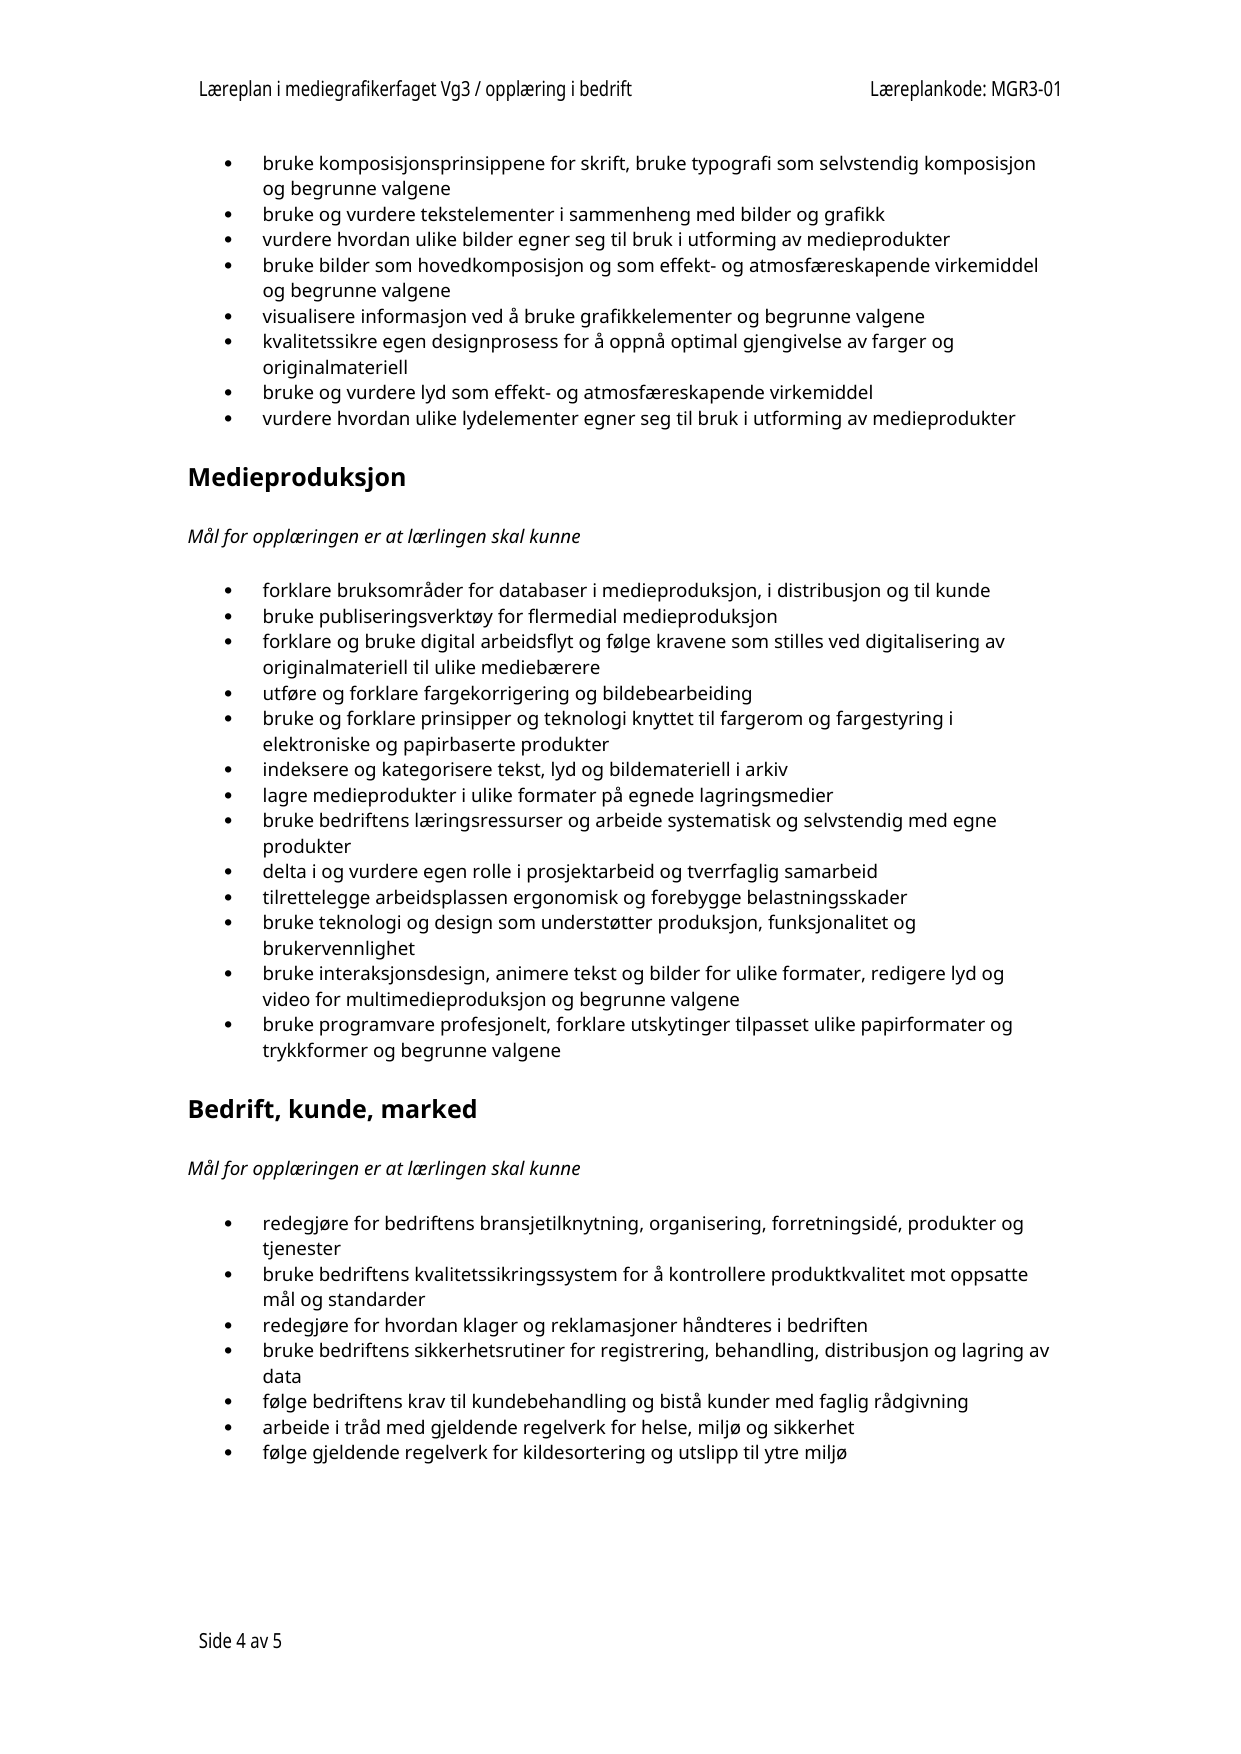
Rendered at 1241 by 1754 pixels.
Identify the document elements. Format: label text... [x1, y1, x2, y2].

list bruke bedriftens kvalitetssikringssystem for å kontrollere produktkvalitet mot oppsatte mål og standarder [426, 1261, 1053, 1312]
list bruke teknologi og design som understøtter produksjon, funksjonalitet og brukervennlighet [225, 909, 1053, 961]
list bruke og forklare prinsipper og teknologi knyttet til fargerom og fargestyring i elektroniske og papirbaserte produkter [609, 705, 1053, 756]
list følge bedriftens krav til kundebehandling og bistå kunder med faglig rådgivning [225, 1388, 1053, 1414]
list bruke bedriftens sikkerhetsrutiner for registrering, behandling, distribusjon og lagring av data [225, 1337, 1053, 1388]
list indeksere og kategorisere tekst, lyd og bildemateriell i arkiv [788, 756, 1053, 782]
list redegjøre for bedriftens bransjetilknytning, organisering, forretningsidé, produkter og tjenester [341, 1210, 1053, 1261]
subtitle Bedrift, kunde, marked [478, 1092, 1053, 1126]
list delta i og vurdere egen rolle i prosjektarbeid og tverrfaglig samarbeid [225, 858, 1053, 884]
list bruke programvare profesjonelt, forklare utskytinger tilpasset ulike papirformater og trykkformer og begrunne valgene [561, 1012, 1053, 1063]
list lagre medieprodukter i ulike formater på egnede lagringsmedier [839, 782, 1053, 807]
list bruke publiseringsverktøy for flermedial medieproduksjon [783, 603, 1053, 629]
list bruke bilder som hovedkomposisjon og som effekt- og atmosfæreskapende virkemiddel og begrunne valgene [451, 252, 1053, 303]
list kvalitetssikre egen designprosess for å oppnå optimal gjengivelse av farger og originalmateriell [408, 329, 1053, 380]
list redegjøre for hvordan klager og reklamasjoner håndteres i bedriften [868, 1312, 1053, 1337]
subtitle Medieproduksjon [406, 460, 1053, 494]
list visualisere informasjon ved å bruke grafikkelementer og begrunne valgene [930, 303, 1053, 329]
list bruke og vurdere tekstelementer i sammenheng med bilder og grafikk [885, 201, 1053, 227]
list tilrettelegge arbeidsplassen ergonomisk og forebygge belastningsskader [908, 884, 1053, 909]
list bruke og vurdere lyd som effekt- og atmosfæreskapende virkemiddel [878, 380, 1053, 405]
list vurdere hvordan ulike bilder egner seg til bruk i utforming av medieprodukter [951, 227, 1053, 252]
list utføre og forklare fargekorrigering og bildebearbeiding [753, 680, 1053, 705]
list bruke komposisjonsprinsippene for skrift, bruke typografi som selvstendig komposisjon og begrunne valgene [451, 150, 1053, 201]
list kvalitetssikre egen designprosess for å oppnå optimal gjengivelse av farger og originalmateriell [225, 329, 263, 380]
text Mål for opplæringen er at lærlingen skal kunne [588, 523, 1053, 549]
text Mål for opplæringen er at lærlingen skal kunne [588, 1155, 1053, 1181]
list bruke interaksjonsdesign, animere tekst og bilder for ulike formater, redigere lyd og video for multimedieproduksjon og begrunne valgene [740, 961, 1053, 1012]
list arbeide i tråd med gjeldende regelverk for helse, miljø og sikkerhet [860, 1414, 1053, 1439]
list bruke bedriftens læringsressurser og arbeide systematisk og selvstendig med egne produkter [225, 807, 1053, 858]
list følge gjeldende regelverk for kildesortering og utslipp til ytre miljø [225, 1439, 1053, 1465]
list forklare og bruke digital arbeidsflyt og følge kravene som stilles ved digitalisering av originalmateriell til ulike mediebærere [605, 629, 1053, 680]
